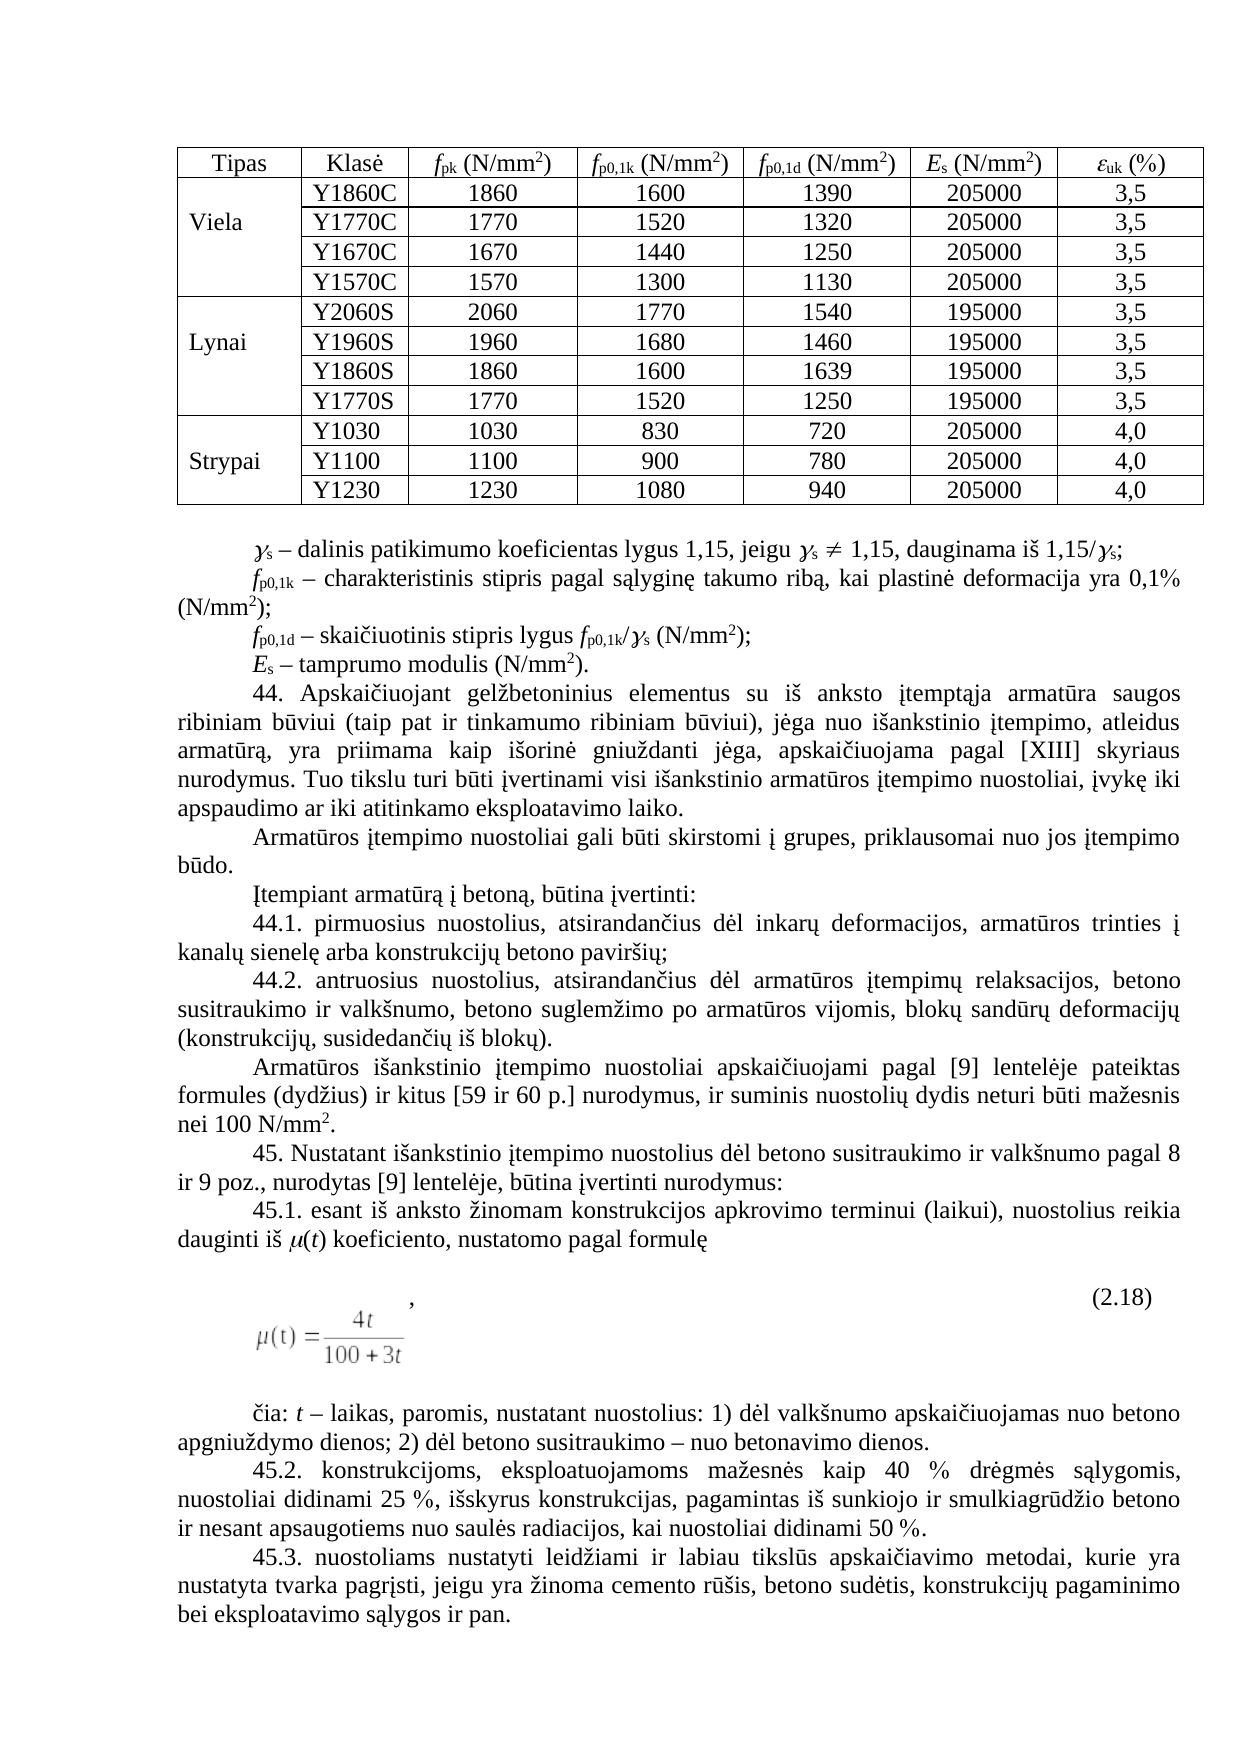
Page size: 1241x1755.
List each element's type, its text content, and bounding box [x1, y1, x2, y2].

table_cell 1770 [409, 386, 577, 415]
table_cell 1440 [578, 237, 743, 266]
table_cell 1130 [744, 267, 910, 296]
table_cell 3,5 [1058, 267, 1203, 296]
table_cell 205000 [911, 446, 1057, 474]
table_cell Y1770S [302, 386, 408, 415]
text 44. Apskaičiuojant gelžbetoninius elementus su iš anksto įtemptąja armatūra saugos ribiniam būviui (taip pat ir tinkamumo ribiniam būviui), jėga nuo išankstinio įtempimo, atleidus armatūrą, yra priimama kaip išorinė gniuždanti jėga, apskaičiuojama pagal [XIII] skyriaus nurodymus. Tuo tikslu turi būti įvertinami visi išankstinio armatūros įtempimo nuostoliai, įvykę iki apspaudimo ar iki atitinkamo eksploatavimo laiko. [177, 678, 1181, 822]
table_cell 4,0 [1058, 476, 1203, 504]
table_cell 1460 [744, 327, 910, 355]
table_cell [178, 355, 301, 385]
table_cell 1230 [409, 476, 577, 504]
table_header fp0,1k (N/mm2) [578, 148, 743, 177]
table_header Tipas [178, 148, 301, 177]
table_cell 1250 [744, 386, 910, 415]
text Armatūros išankstinio įtempimo nuostoliai apskaičiuojami pagal [9] lentelėje pateiktas formules (dydžius) ir kitus [59 ir 60 p.] nurodymus, ir suminis nuostolių dydis neturi būti mažesnis nei 100 N/mm2. [177, 1052, 1181, 1138]
table_cell 205000 [911, 476, 1057, 504]
table_cell 205000 [911, 267, 1057, 296]
table_cell 195000 [911, 327, 1057, 355]
table_cell 1100 [409, 446, 577, 474]
table_cell 1250 [744, 237, 910, 266]
table_cell 205000 [911, 178, 1057, 206]
table_cell 1860 [409, 356, 577, 385]
table_cell Y1230 [302, 476, 408, 504]
text Įtempiant armatūrą į betoną, būtina įvertinti: [177, 879, 1181, 908]
table_cell [178, 385, 301, 415]
table_cell 2060 [409, 297, 577, 326]
table_cell 1390 [744, 178, 910, 206]
table_cell Y1670C [302, 237, 408, 266]
table_header Klasė [302, 148, 408, 177]
text 44.1. pirmuosius nuostolius, atsirandančius dėl inkarų deformacijos, armatūros trinties į kanalų sienelę arba konstrukcijų betono paviršių; [177, 908, 1181, 965]
text fp0,1d – skaičiuotinis stipris lygus fp0,1k/gs (N/mm2); [177, 620, 1181, 649]
table_cell 1600 [578, 356, 743, 385]
table_cell 3,5 [1058, 237, 1203, 266]
text 45.2. konstrukcijoms, eksploatuojamoms mažesnės kaip 40 % drėgmės sąlygomis, nuostoliai didinami 25 %, išskyrus konstrukcijas, pagamintas iš sunkiojo ir smulkiagrūdžio betono ir nesant apsaugotiems nuo saulės radiacijos, kai nuostoliai didinami 50 %. [177, 1455, 1181, 1542]
table_cell 1080 [578, 476, 743, 504]
table_cell 900 [578, 446, 743, 474]
text 44.2. antruosius nuostolius, atsirandančius dėl armatūros įtempimų relaksacijos, betono susitraukimo ir valkšnumo, betono suglemžimo po armatūros vijomis, blokų sandūrų deformacijų (konstrukcijų, susidedančių iš blokų). [177, 965, 1181, 1052]
text Es – tamprumo modulis (N/mm2). [177, 649, 1181, 678]
table_cell Y2060S [302, 297, 408, 326]
table_cell 3,5 [1058, 208, 1203, 236]
text 45.1. esant iš anksto žinomam konstrukcijos apkrovimo terminui (laikui), nuostolius reikia dauginti iš m(t) koeficiento, nustatomo pagal formulę [177, 1195, 1181, 1253]
text čia: t – laikas, paromis, nustatant nuostolius: 1) dėl valkšnumo apskaičiuojamas nuo betono apgniuždymo dienos; 2) dėl betono susitraukimo – nuo betonavimo dienos. [177, 1398, 1181, 1455]
table_cell Lynai [178, 326, 301, 355]
table_cell Y1100 [302, 446, 408, 474]
table_cell 1770 [409, 208, 577, 236]
table_cell 1770 [578, 297, 743, 326]
table_cell 1860 [409, 178, 577, 206]
text Armatūros įtempimo nuostoliai gali būti skirstomi į grupes, priklausomai nuo jos įtempimo būdo. [177, 822, 1181, 879]
table_cell 205000 [911, 237, 1057, 266]
table_cell Y1030 [302, 416, 408, 445]
table_cell Y1860C [302, 178, 408, 206]
table_cell 205000 [911, 208, 1057, 236]
text gs – dalinis patikimumo koeficientas lygus 1,15, jeigu gs ¹ 1,15, dauginama iš 1,15/gs; [177, 534, 1181, 563]
table_cell [178, 416, 301, 445]
table_cell 1639 [744, 356, 910, 385]
table_cell 4,0 [1058, 416, 1203, 445]
text , (2.18) [177, 1282, 1181, 1369]
table_cell [178, 266, 301, 296]
table_cell 195000 [911, 297, 1057, 326]
table_cell 1680 [578, 327, 743, 355]
table_cell 3,5 [1058, 178, 1203, 206]
table_cell [178, 297, 301, 326]
table_cell 195000 [911, 356, 1057, 385]
table_cell Y1960S [302, 327, 408, 355]
text 45.3. nuostoliams nustatyti leidžiami ir labiau tikslūs apskaičiavimo metodai, kurie yra nustatyta tvarka pagrįsti, jeigu yra žinoma cemento rūšis, betono sudėtis, konstrukcijų pagaminimo bei eksploatavimo sąlygos ir pan. [177, 1542, 1181, 1628]
table_cell 195000 [911, 386, 1057, 415]
table_header Es (N/mm2) [911, 148, 1057, 177]
table_cell [178, 178, 301, 206]
table_cell Y1570C [302, 267, 408, 296]
table_cell 940 [744, 476, 910, 504]
table_cell 780 [744, 446, 910, 474]
table_cell Viela [178, 206, 301, 236]
table_cell 1520 [578, 386, 743, 415]
table_cell Y1770C [302, 208, 408, 236]
table_cell Strypai [178, 445, 301, 474]
table_cell 1600 [578, 178, 743, 206]
table_cell 1670 [409, 237, 577, 266]
table_header fpk (N/mm2) [409, 148, 577, 177]
table_cell 1540 [744, 297, 910, 326]
table_cell 1030 [409, 416, 577, 445]
table_cell 1960 [409, 327, 577, 355]
table_cell 3,5 [1058, 297, 1203, 326]
table_cell 720 [744, 416, 910, 445]
table_cell 1520 [578, 208, 743, 236]
table_cell 205000 [911, 416, 1057, 445]
table_cell 3,5 [1058, 327, 1203, 355]
table_cell 1570 [409, 267, 577, 296]
table_cell 1300 [578, 267, 743, 296]
table_cell 4,0 [1058, 446, 1203, 474]
table_header euk (%) [1058, 148, 1203, 177]
table_header fp0,1d (N/mm2) [744, 148, 910, 177]
table_cell 1320 [744, 208, 910, 236]
text 45. Nustatant išankstinio įtempimo nuostolius dėl betono susitraukimo ir valkšnumo pagal 8 ir 9 poz., nurodytas [9] lentelėje, būtina įvertinti nurodymus: [177, 1138, 1181, 1195]
table_cell 3,5 [1058, 356, 1203, 385]
table_cell [178, 236, 301, 266]
table_cell 830 [578, 416, 743, 445]
table_cell [178, 475, 301, 504]
text fp0,1k – charakteristinis stipris pagal sąlyginę takumo ribą, kai plastinė deformacija yra 0,1% (N/mm2); [177, 563, 1181, 620]
table_cell Y1860S [302, 356, 408, 385]
table_cell 3,5 [1058, 386, 1203, 415]
